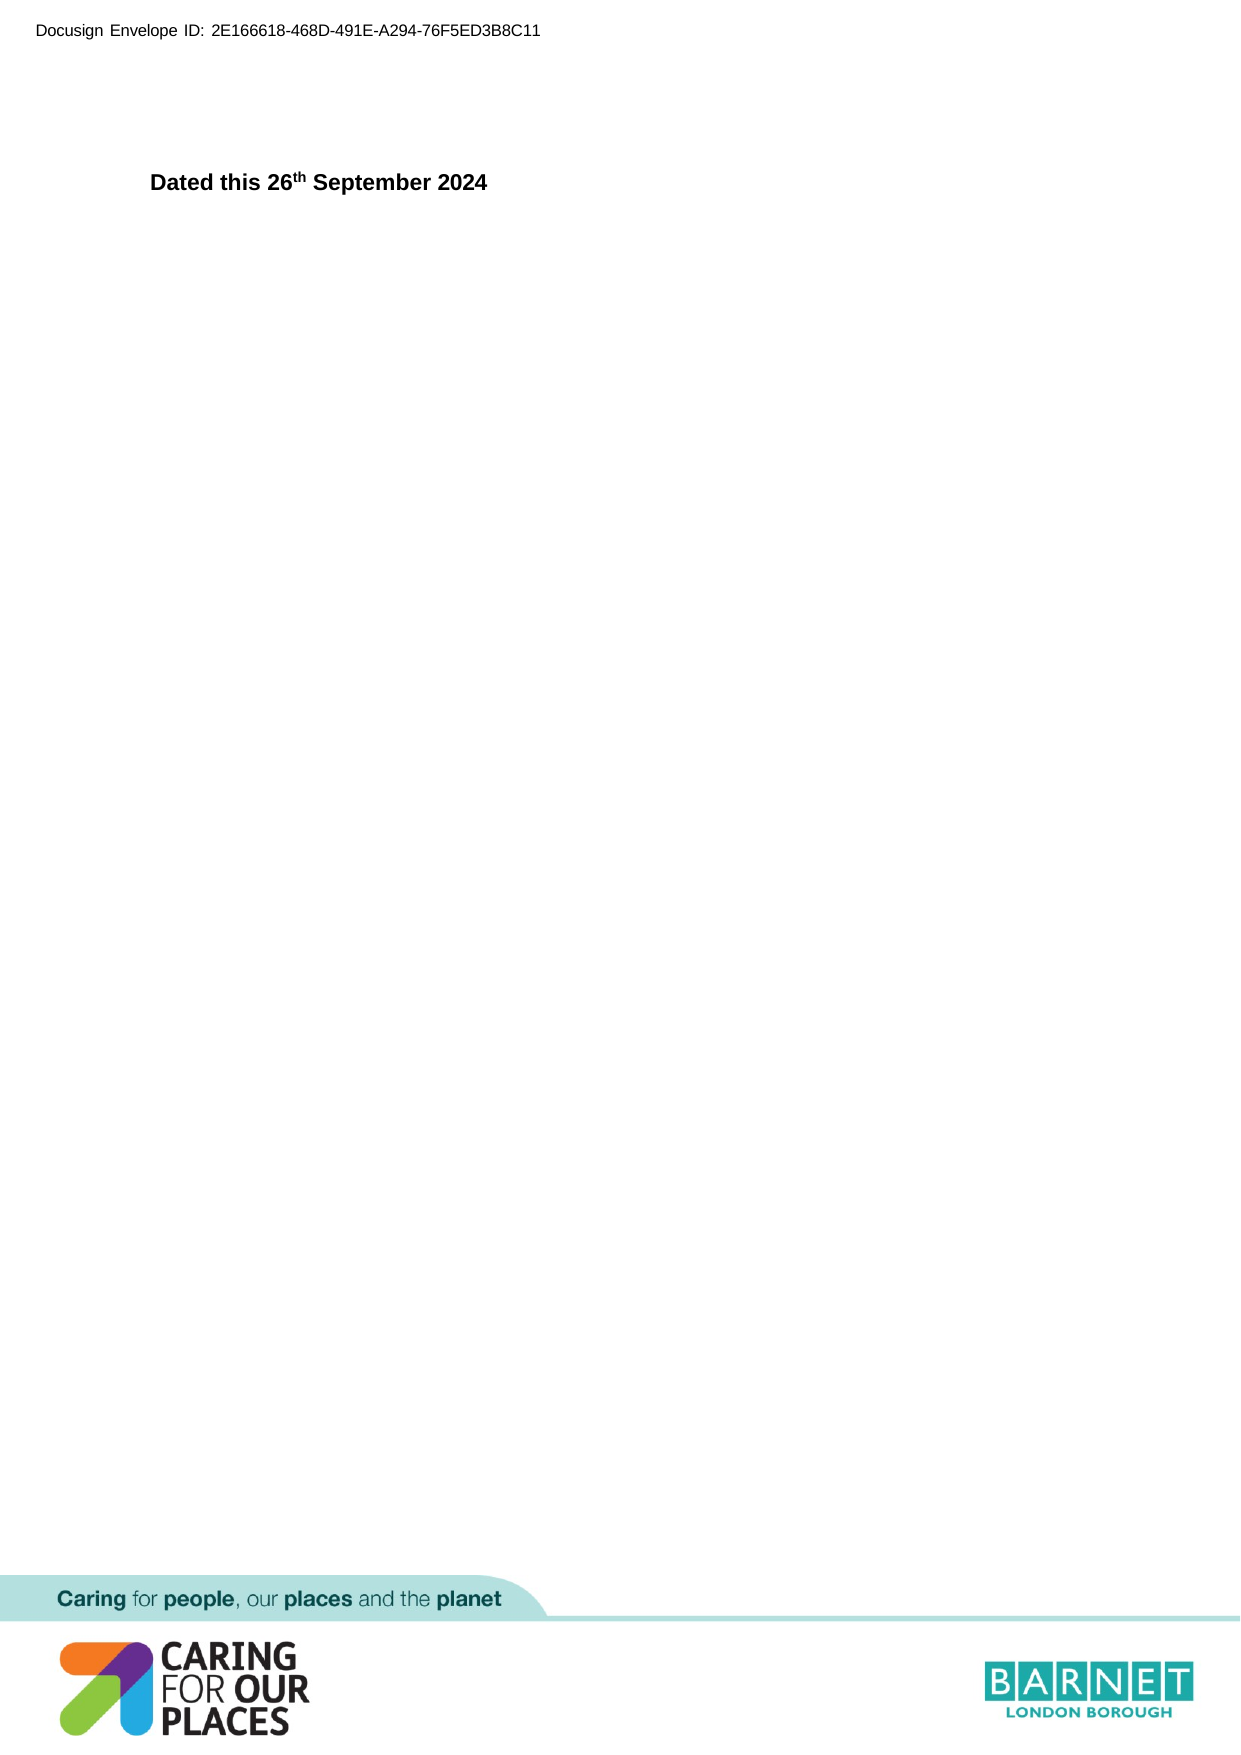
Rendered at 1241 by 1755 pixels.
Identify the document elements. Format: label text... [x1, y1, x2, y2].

subtitle Dated this 26th September 2024 [150, 169, 1193, 195]
